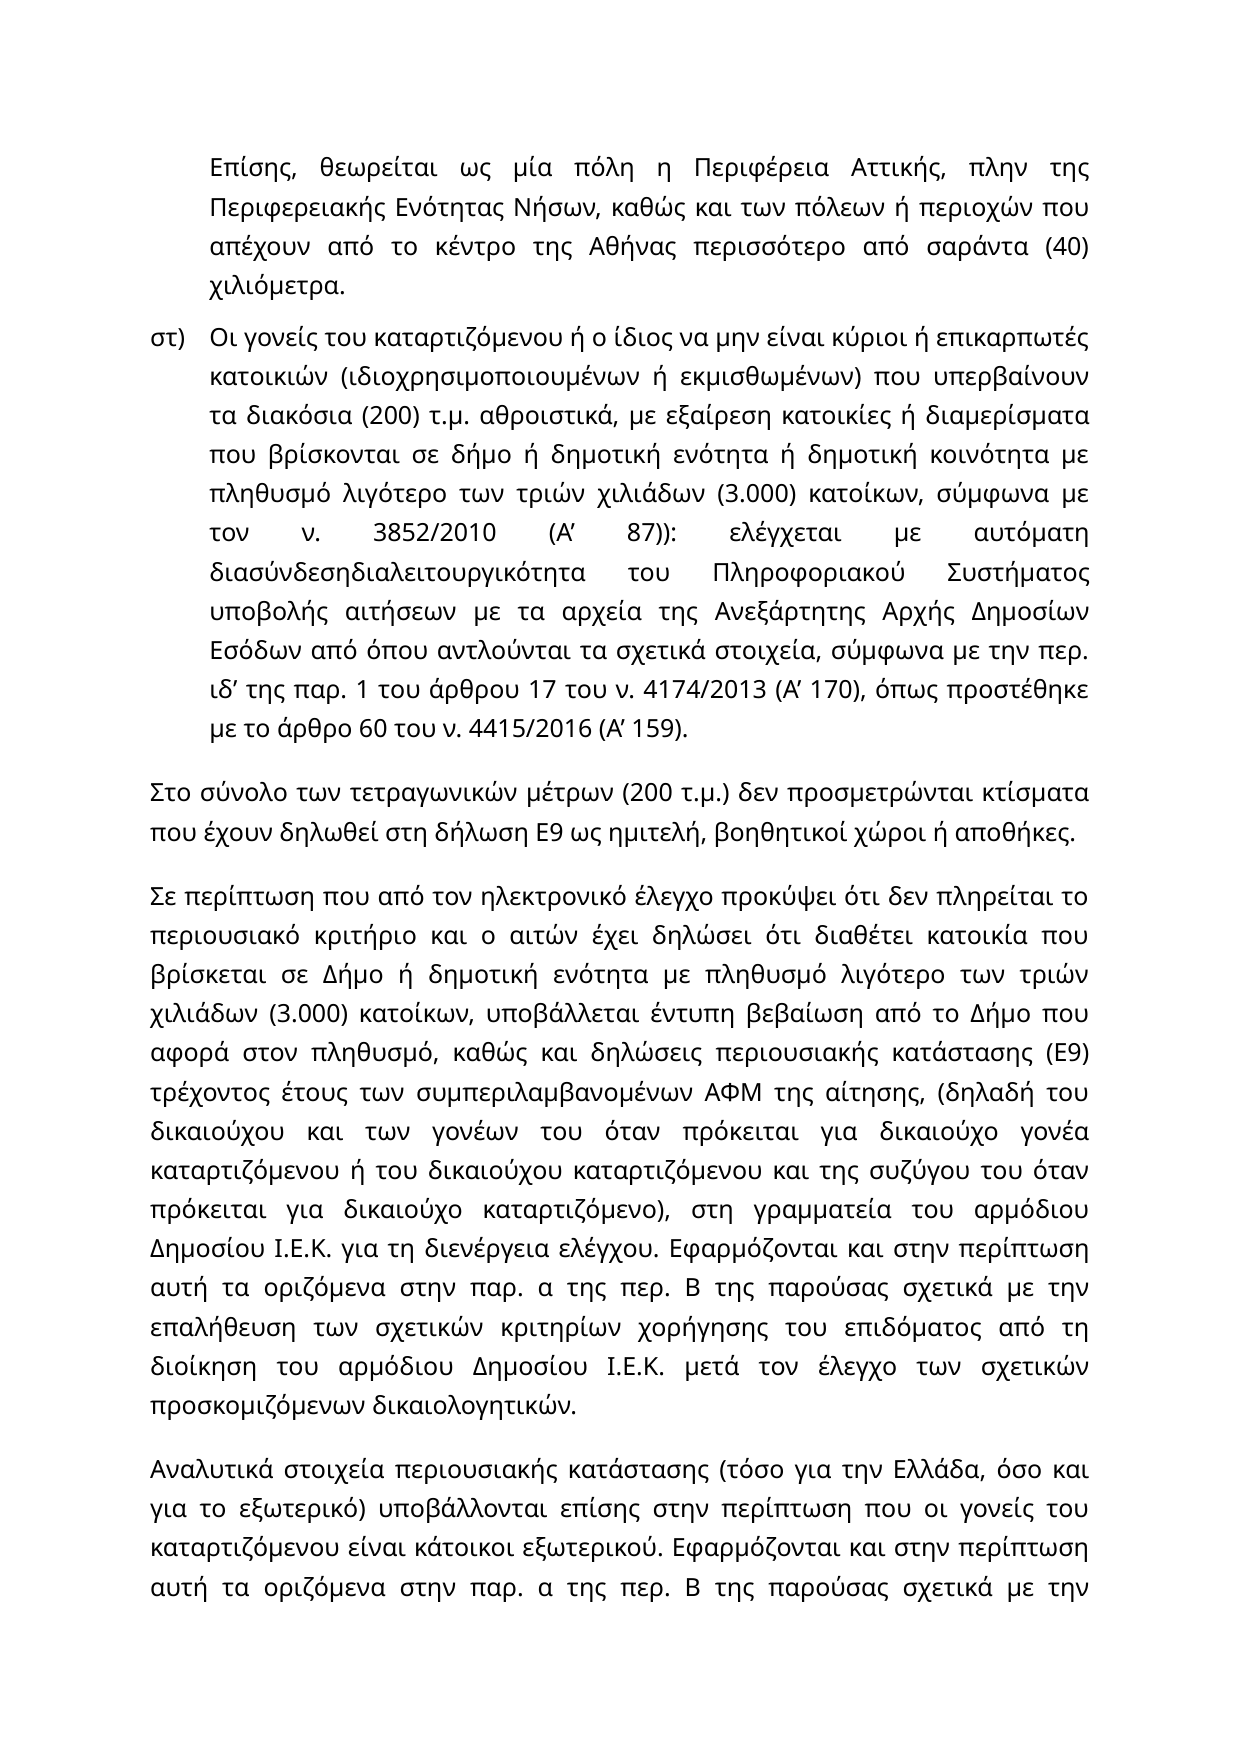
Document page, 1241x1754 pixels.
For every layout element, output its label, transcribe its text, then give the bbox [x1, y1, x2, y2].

text Αναλυτικά στοιχεία περιουσιακής κατάστασης (τόσο για την Ελλάδα, όσο και για το εξωτερικό) υποβάλλονται επίσης στην περίπτωση που οι γονείς του καταρτιζόμενου είναι κάτοικοι εξωτερικού. Εφαρμόζονται και στην περίπτωση αυτή τα οριζόμενα στην παρ. α της περ. Β της παρούσας σχετικά με την [150, 1452, 1090, 1603]
text Στο σύνολο των τετραγωνικών μέτρων (200 τ.μ.) δεν προσμετρώνται κτίσματα που έχουν δηλωθεί στη δήλωση Ε9 ως ημιτελή, βοηθητικοί χώροι ή αποθήκες. [150, 775, 1090, 848]
list Επίσης, θεωρείται ως μία πόλη η Περιφέρεια Αττικής, πλην της Περιφερειακής Ενότητας Νήσων, καθώς και των πόλεων ή περιοχών που απέχουν από το κέντρο της Αθήνας περισσότερο από σαράντα (40) χιλιόμετρα. [150, 150, 1090, 302]
text Σε περίπτωση που από τον ηλεκτρονικό έλεγχο προκύψει ότι δεν πληρείται το περιουσιακό κριτήριο και ο αιτών έχει δηλώσει ότι διαθέτει κατοικία που βρίσκεται σε Δήμο ή δημοτική ενότητα με πληθυσμό λιγότερο των τριών χιλιάδων (3.000) κατοίκων, υποβάλλεται έντυπη βεβαίωση από το Δήμο που αφορά στον πληθυσμό, καθώς και δηλώσεις περιουσιακής κατάστασης (Ε9) τρέχοντος έτους των συμπεριλαμβανομένων ΑΦΜ της αίτησης, (δηλαδή του δικαιούχου και των γονέων του όταν πρόκειται για δικαιούχο γονέα καταρτιζόμενου ή του δικαιούχου καταρτιζόμενου και της συζύγου του όταν πρόκειται για δικαιούχο καταρτιζόμενο), στη γραμματεία του αρμόδιου Δημοσίου Ι.Ε.Κ. για τη διενέργεια ελέγχου. Εφαρμόζονται και στην περίπτωση αυτή τα οριζόμενα στην παρ. α της περ. Β της παρούσας σχετικά με την επαλήθευση των σχετικών κριτηρίων χορήγησης του επιδόματος από τη διοίκηση του αρμόδιου Δημοσίου Ι.Ε.Κ. μετά τον έλεγχο των σχετικών προσκομιζόμενων δικαιολογητικών. [150, 878, 1090, 1422]
list στ) Οι γονείς του καταρτιζόμενου ή ο ίδιος να μην είναι κύριοι ή επικαρπωτές κατοικιών (ιδιοχρησιμοποιουμένων ή εκμισθωμένων) που υπερβαίνουν τα διακόσια (200) τ.μ. αθροιστικά, με εξαίρεση κατοικίες ή διαμερίσματα που βρίσκονται σε δήμο ή δημοτική ενότητα ή δημοτική κοινότητα με πληθυσμό λιγότερο των τριών χιλιάδων (3.000) κατοίκων, σύμφωνα με τον ν. 3852/2010 (Α’ 87)): ελέγχεται με αυτόματη διασύνδεσηδιαλειτουργικότητα του Πληροφοριακού Συστήματος υποβολής αιτήσεων με τα αρχεία της Ανεξάρτητης Αρχής Δημοσίων Εσόδων από όπου αντλούνται τα σχετικά στοιχεία, σύμφωνα με την περ. ιδ’ της παρ. 1 του άρθρου 17 του ν. 4174/2013 (Α’ 170), όπως προστέθηκε με το άρθρο 60 του ν. 4415/2016 (Α’ 159). [150, 319, 1090, 745]
